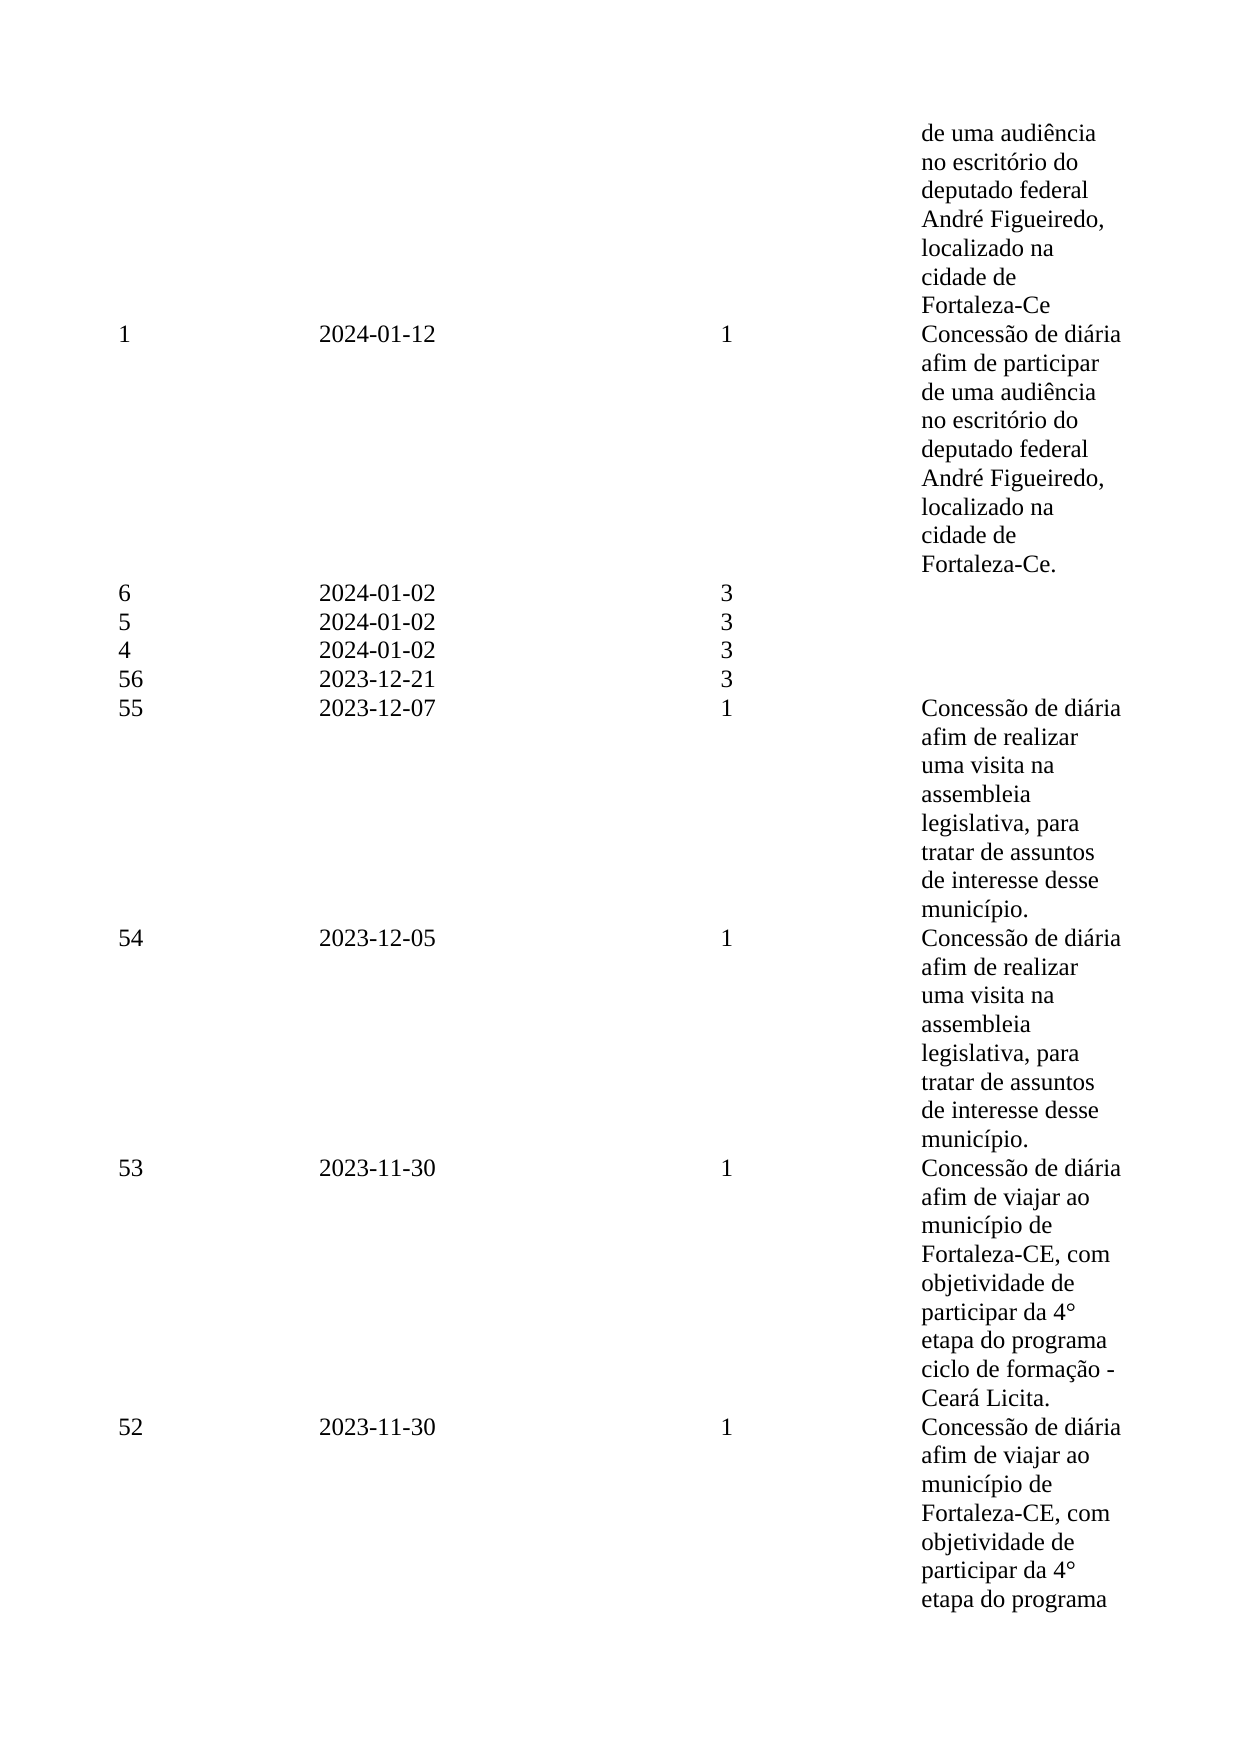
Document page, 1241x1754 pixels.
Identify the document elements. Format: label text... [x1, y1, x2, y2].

table_cell 54 [118, 923, 319, 1153]
table_cell Concessão de diária afim de participar de uma audiência no escritório do deputado federal André Figueiredo, localizado na cidade de Fortaleza-Ce. [921, 319, 1122, 578]
table_cell Concessão de diária afim de viajar ao município de Fortaleza-CE, com objetividade de participar da 4° etapa do programa ciclo de formação - Ceará Licita. [921, 1153, 1122, 1412]
table_cell 2023-12-05 [319, 923, 519, 1153]
table_cell 1 [720, 923, 921, 1153]
table_cell 53 [118, 1153, 319, 1412]
table_cell 6 [118, 578, 319, 607]
table_cell 2024-01-02 [319, 607, 519, 636]
table_cell 2023-12-07 [319, 693, 519, 923]
table_cell 4 [118, 636, 319, 664]
table_cell 3 [720, 664, 921, 693]
table_cell 3 [720, 578, 921, 607]
table_cell [720, 118, 921, 319]
table_cell 2023-11-30 [319, 1412, 519, 1613]
table_cell [520, 664, 720, 693]
table_cell [520, 578, 720, 607]
table_cell 5 [118, 607, 319, 636]
table_cell [520, 118, 720, 319]
table_cell [520, 693, 720, 923]
table_cell [319, 118, 519, 319]
table_cell [921, 607, 1122, 636]
table_cell [520, 319, 720, 578]
table_cell 2023-12-21 [319, 664, 519, 693]
table_cell 2024-01-12 [319, 319, 519, 578]
table_cell 2024-01-02 [319, 636, 519, 664]
table_cell [520, 636, 720, 664]
table_cell [520, 923, 720, 1153]
table_cell Concessão de diária afim de realizar uma visita na assembleia legislativa, para tratar de assuntos de interesse desse município. [921, 693, 1122, 923]
table_cell 1 [720, 1412, 921, 1613]
table_cell 1 [118, 319, 319, 578]
table_cell de uma audiência no escritório do deputado federal André Figueiredo, localizado na cidade de Fortaleza-Ce [921, 118, 1122, 319]
table_cell 2023-11-30 [319, 1153, 519, 1412]
table_cell 56 [118, 664, 319, 693]
table_cell [118, 118, 319, 319]
table_cell [520, 1412, 720, 1613]
table_cell 1 [720, 693, 921, 923]
table_cell 3 [720, 636, 921, 664]
table_cell 52 [118, 1412, 319, 1613]
table_cell [921, 664, 1122, 693]
table_cell 1 [720, 319, 921, 578]
table_cell [921, 578, 1122, 607]
table_cell Concessão de diária afim de viajar ao município de Fortaleza-CE, com objetividade de participar da 4° etapa do programa [921, 1412, 1122, 1613]
table_cell 2024-01-02 [319, 578, 519, 607]
table_cell [520, 1153, 720, 1412]
table_cell Concessão de diária afim de realizar uma visita na assembleia legislativa, para tratar de assuntos de interesse desse município. [921, 923, 1122, 1153]
table_cell 55 [118, 693, 319, 923]
table_cell 3 [720, 607, 921, 636]
table_cell 1 [720, 1153, 921, 1412]
table_cell [520, 607, 720, 636]
table_cell [921, 636, 1122, 664]
